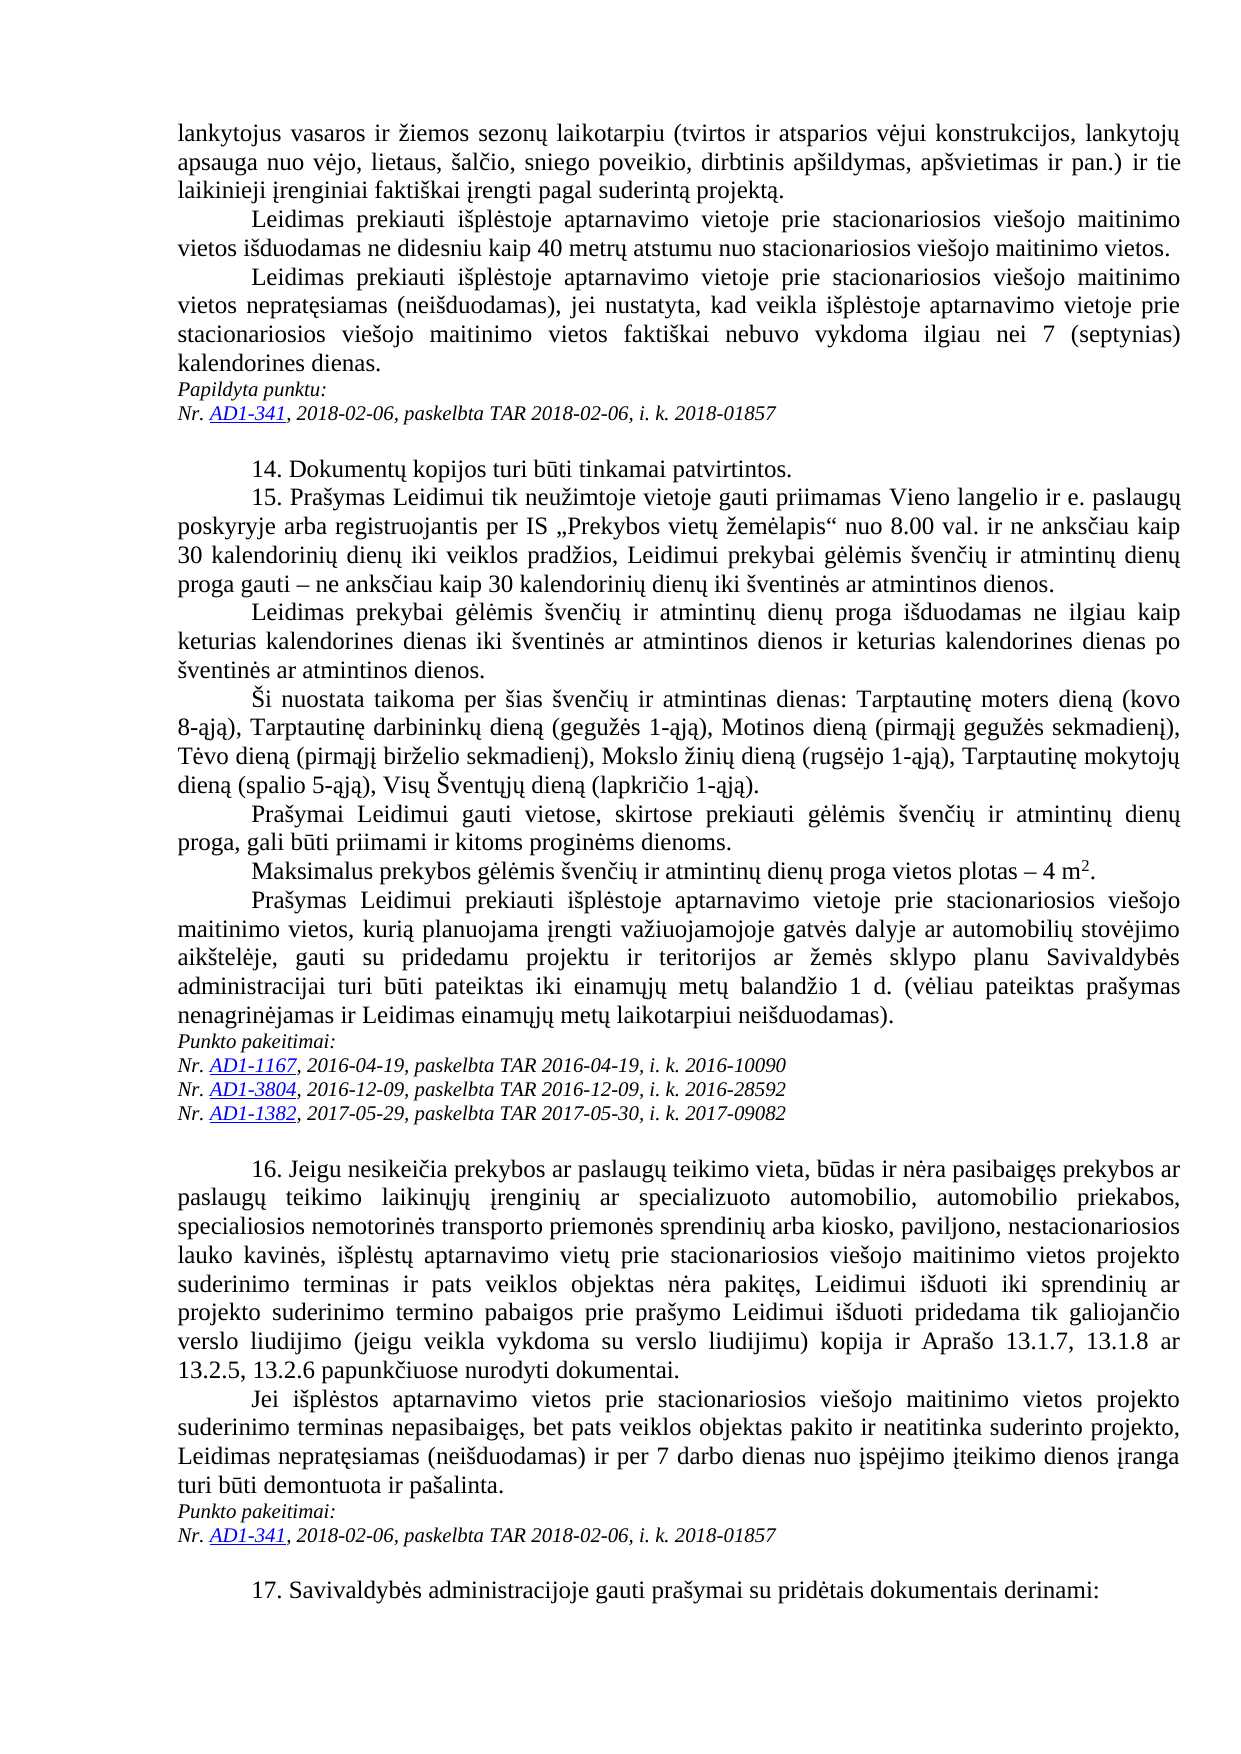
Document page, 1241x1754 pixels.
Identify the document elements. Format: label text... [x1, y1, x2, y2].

text Leidimas prekybai gėlėmis švenčių ir atmintinų dienų proga išduodamas ne ilgiau kaip keturias kalendorines dienas iki šventinės ar atmintinos dienos ir keturias kalendorines dienas po šventinės ar atmintinos dienos. [177, 597, 1181, 684]
text 15. Prašymas Leidimui tik neužimtoje vietoje gauti priimamas Vieno langelio ir e. paslaugų poskyryje arba registruojantis per IS „Prekybos vietų žemėlapis“ nuo 8.00 val. ir ne anksčiau kaip 30 kalendorinių dienų iki veiklos pradžios, Leidimui prekybai gėlėmis švenčių ir atmintinų dienų proga gauti – ne anksčiau kaip 30 kalendorinių dienų iki šventinės ar atmintinos dienos. [177, 482, 1181, 597]
text Prašymas Leidimui prekiauti išplėstoje aptarnavimo vietoje prie stacionariosios viešojo maitinimo vietos, kurią planuojama įrengti važiuojamojoje gatvės dalyje ar automobilių stovėjimo aikštelėje, gauti su pridedamu projektu ir teritorijos ar žemės sklypo planu Savivaldybės administracijai turi būti pateiktas iki einamųjų metų balandžio 1 d. (vėliau pateiktas prašymas nenagrinėjamas ir Leidimas einamųjų metų laikotarpiui neišduodamas). [177, 885, 1181, 1029]
text Ši nuostata taikoma per šias švenčių ir atmintinas dienas: Tarptautinę moters dieną (kovo 8‑ąją), Tarptautinę darbininkų dieną (gegužės 1-ąją), Motinos dieną (pirmąjį gegužės sekmadienį), Tėvo dieną (pirmąjį birželio sekmadienį), Mokslo žinių dieną (rugsėjo 1-ąją), Tarptautinę mokytojų dieną (spalio 5-ąją), Visų Šventųjų dieną (lapkričio 1-ąją). [177, 684, 1181, 799]
text lankytojus vasaros ir žiemos sezonų laikotarpiu (tvirtos ir atsparios vėjui konstrukcijos, lankytojų apsauga nuo vėjo, lietaus, šalčio, sniego poveikio, dirbtinis apšildymas, apšvietimas ir pan.) ir tie laikinieji įrenginiai faktiškai įrengti pagal suderintą projektą. [177, 118, 1181, 204]
text Punkto pakeitimai: [177, 1029, 1181, 1053]
text Leidimas prekiauti išplėstoje aptarnavimo vietoje prie stacionariosios viešojo maitinimo vietos išduodamas ne didesniu kaip 40 metrų atstumu nuo stacionariosios viešojo maitinimo vietos. [177, 204, 1181, 262]
text Jei išplėstos aptarnavimo vietos prie stacionariosios viešojo maitinimo vietos projekto suderinimo terminas nepasibaigęs, bet pats veiklos objektas pakito ir neatitinka suderinto projekto, Leidimas nepratęsiamas (neišduodamas) ir per 7 darbo dienas nuo įspėjimo įteikimo dienos įranga turi būti demontuota ir pašalinta. [177, 1384, 1181, 1499]
text Nr. AD1-1167, 2016-04-19, paskelbta TAR 2016-04-19, i. k. 2016-10090 [177, 1053, 1181, 1077]
text Nr. AD1-1382, 2017-05-29, paskelbta TAR 2017-05-30, i. k. 2017-09082 [177, 1101, 1181, 1125]
text Nr. AD1-341, 2018-02-06, paskelbta TAR 2018-02-06, i. k. 2018-01857 [177, 401, 1181, 425]
text 17. Savivaldybės administracijoje gauti prašymai su pridėtais dokumentais derinami: [177, 1576, 1181, 1604]
text Leidimas prekiauti išplėstoje aptarnavimo vietoje prie stacionariosios viešojo maitinimo vietos nepratęsiamas (neišduodamas), jei nustatyta, kad veikla išplėstoje aptarnavimo vietoje prie stacionariosios viešojo maitinimo vietos faktiškai nebuvo vykdoma ilgiau nei 7 (septynias) kalendorines dienas. [177, 262, 1181, 377]
text Nr. AD1-341, 2018-02-06, paskelbta TAR 2018-02-06, i. k. 2018-01857 [177, 1523, 1181, 1547]
text Prašymai Leidimui gauti vietose, skirtose prekiauti gėlėmis švenčių ir atmintinų dienų proga, gali būti priimami ir kitoms proginėms dienoms. [177, 799, 1181, 856]
text 14. Dokumentų kopijos turi būti tinkamai patvirtintos. [177, 454, 1181, 482]
text 16. Jeigu nesikeičia prekybos ar paslaugų teikimo vieta, būdas ir nėra pasibaigęs prekybos ar paslaugų teikimo laikinųjų įrenginių ar specializuoto automobilio, automobilio priekabos, specialiosios nemotorinės transporto priemonės sprendinių arba kiosko, paviljono, nestacionariosios lauko kavinės, išplėstų aptarnavimo vietų prie stacionariosios viešojo maitinimo vietos projekto suderinimo terminas ir pats veiklos objektas nėra pakitęs, Leidimui išduoti iki sprendinių ar projekto suderinimo termino pabaigos prie prašymo Leidimui išduoti pridedama tik galiojančio verslo liudijimo (jeigu veikla vykdoma su verslo liudijimu) kopija ir Aprašo 13.1.7, 13.1.8 ar 13.2.5, 13.2.6 papunkčiuose nurodyti dokumentai. [177, 1154, 1181, 1384]
text Punkto pakeitimai: [177, 1499, 1181, 1523]
text Papildyta punktu: [177, 377, 1181, 401]
text Maksimalus prekybos gėlėmis švenčių ir atmintinų dienų proga vietos plotas – 4 m2. [177, 856, 1181, 885]
text Nr. AD1-3804, 2016-12-09, paskelbta TAR 2016-12-09, i. k. 2016-28592 [177, 1077, 1181, 1101]
